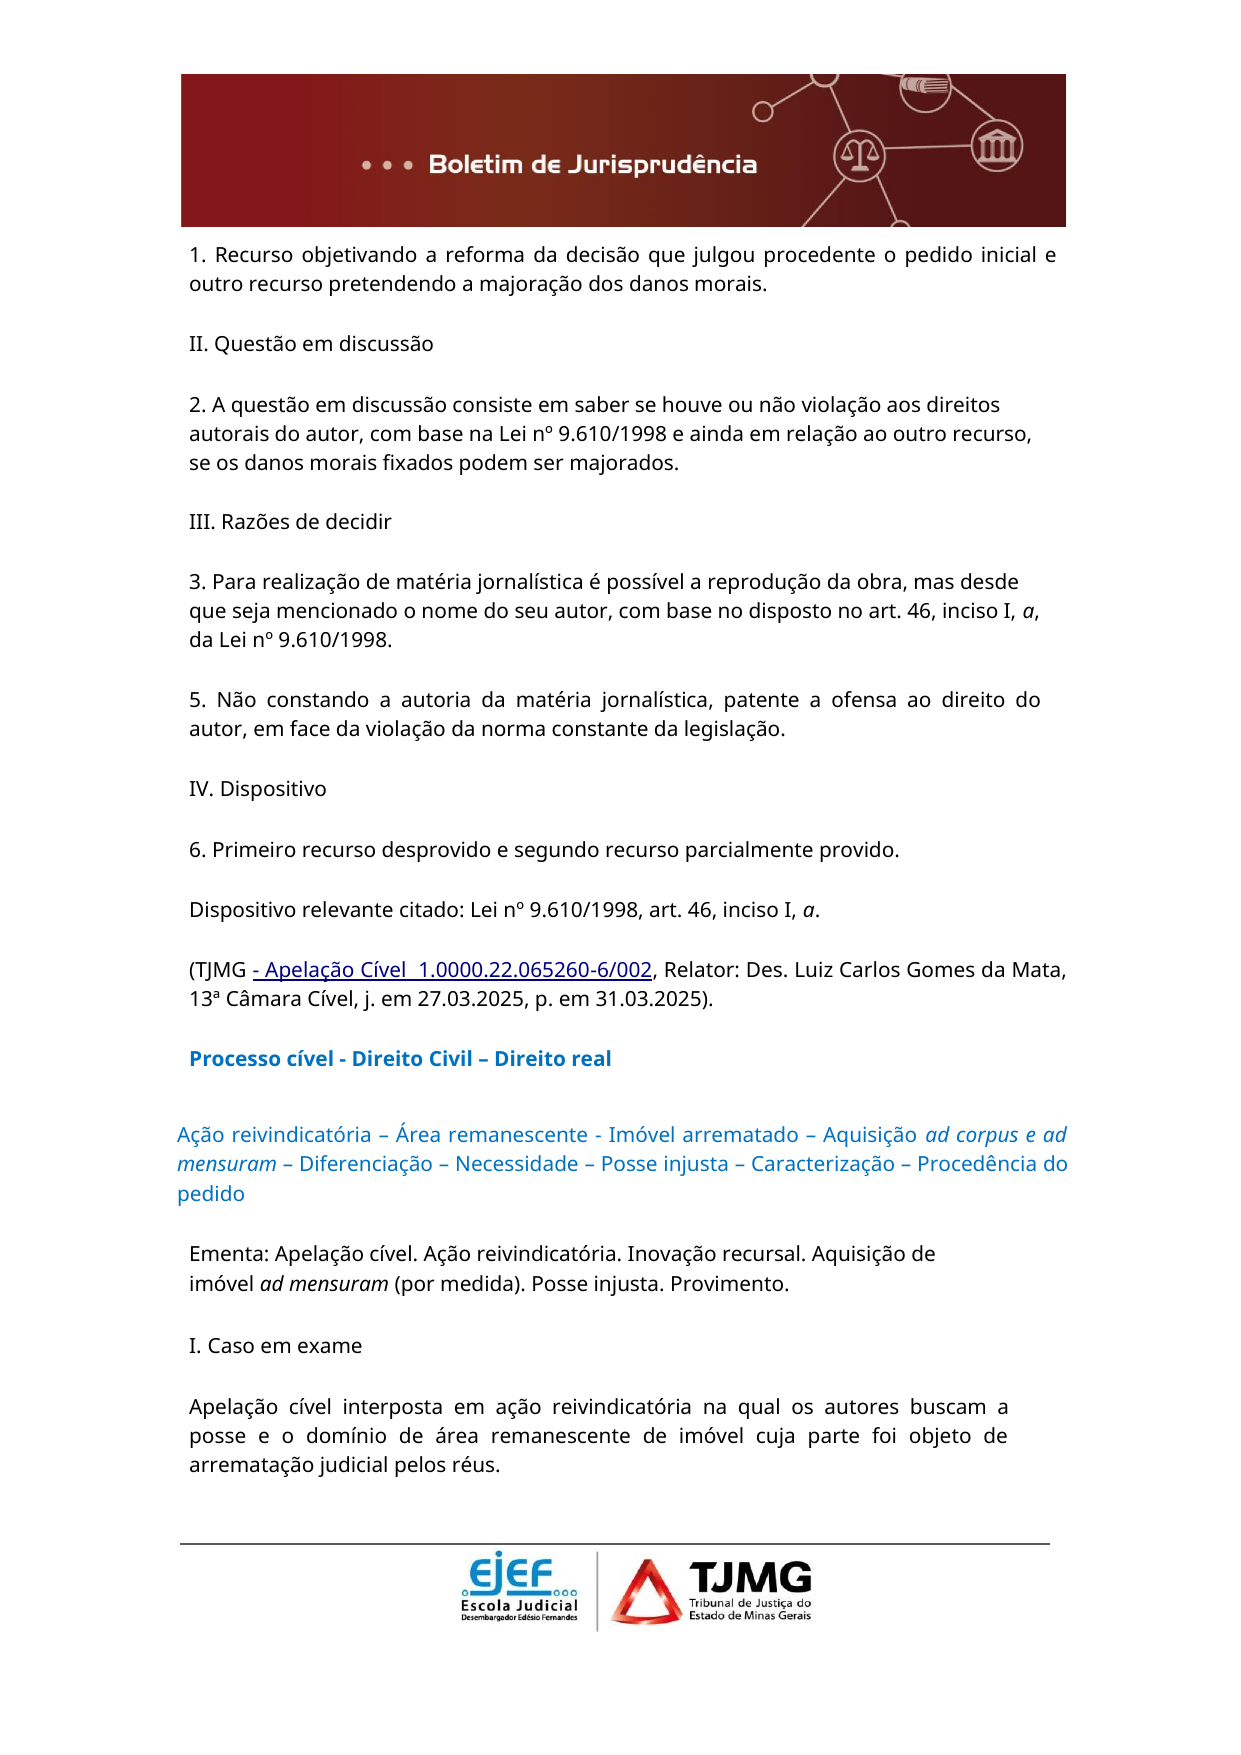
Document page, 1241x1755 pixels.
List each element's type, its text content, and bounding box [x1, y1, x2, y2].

text Ementa: Apelação cível. Ação reivindicatória. Inovação recursal. Aquisição de [189, 1239, 1068, 1267]
text 6. Primeiro recurso desprovido e segundo recurso parcialmente provido. [189, 835, 1068, 863]
text 1. Recurso objetivando a reforma da decisão que julgou procedente o pedido inicial e outro recurso pretendendo a majoração dos danos morais. [189, 240, 1059, 298]
text II. Questão em discussão [189, 329, 1068, 358]
subtitle Processo cível - Direito Civil – Direito real [189, 1044, 1071, 1073]
text 3. Para realização de matéria jornalística é possível a reprodução da obra, mas desde que seja mencionado o nome do seu autor, com base no disposto no art. 46, inciso I, a, da Lei nº 9.610/1998. [189, 567, 1048, 654]
text imóvel ad mensuram (por medida). Posse injusta. Provimento. [189, 1269, 1068, 1297]
text III. Razões de decidir [189, 507, 1068, 536]
text I. Caso em exame [189, 1332, 1068, 1360]
text Apelação cível interposta em ação reivindicatória na qual os autores buscam a posse e o domínio de área remanescente de imóvel cuja parte foi objeto de arrematação judicial pelos réus. [189, 1392, 1010, 1479]
text Ação reivindicatória – Área remanescente - Imóvel arrematado – Aquisição ad corpus e ad mensuram – Diferenciação – Necessidade – Posse injusta – Caracterização – Procedência do pedido [177, 1120, 1069, 1207]
text 5. Não constando a autoria da matéria jornalística, patente a ofensa ao direito do autor, em face da violação da norma constante da legislação. [189, 685, 1042, 743]
text Dispositivo relevante citado: Lei nº 9.610/1998, art. 46, inciso I, a. [189, 895, 1068, 923]
text (TJMG - Apelação Cível 1.0000.22.065260-6/002, Relator: Des. Luiz Carlos Gomes da Mata, 13ª Câmara Cível, j. em 27.03.2025, p. em 31.03.2025). [189, 955, 1068, 1013]
text IV. Dispositivo [189, 774, 1068, 803]
text 2. A questão em discussão consiste em saber se houve ou não violação aos direitos autorais do autor, com base na Lei nº 9.610/1998 e ainda em relação ao outro recurso, se os danos morais fixados podem ser majorados. [189, 390, 1048, 476]
